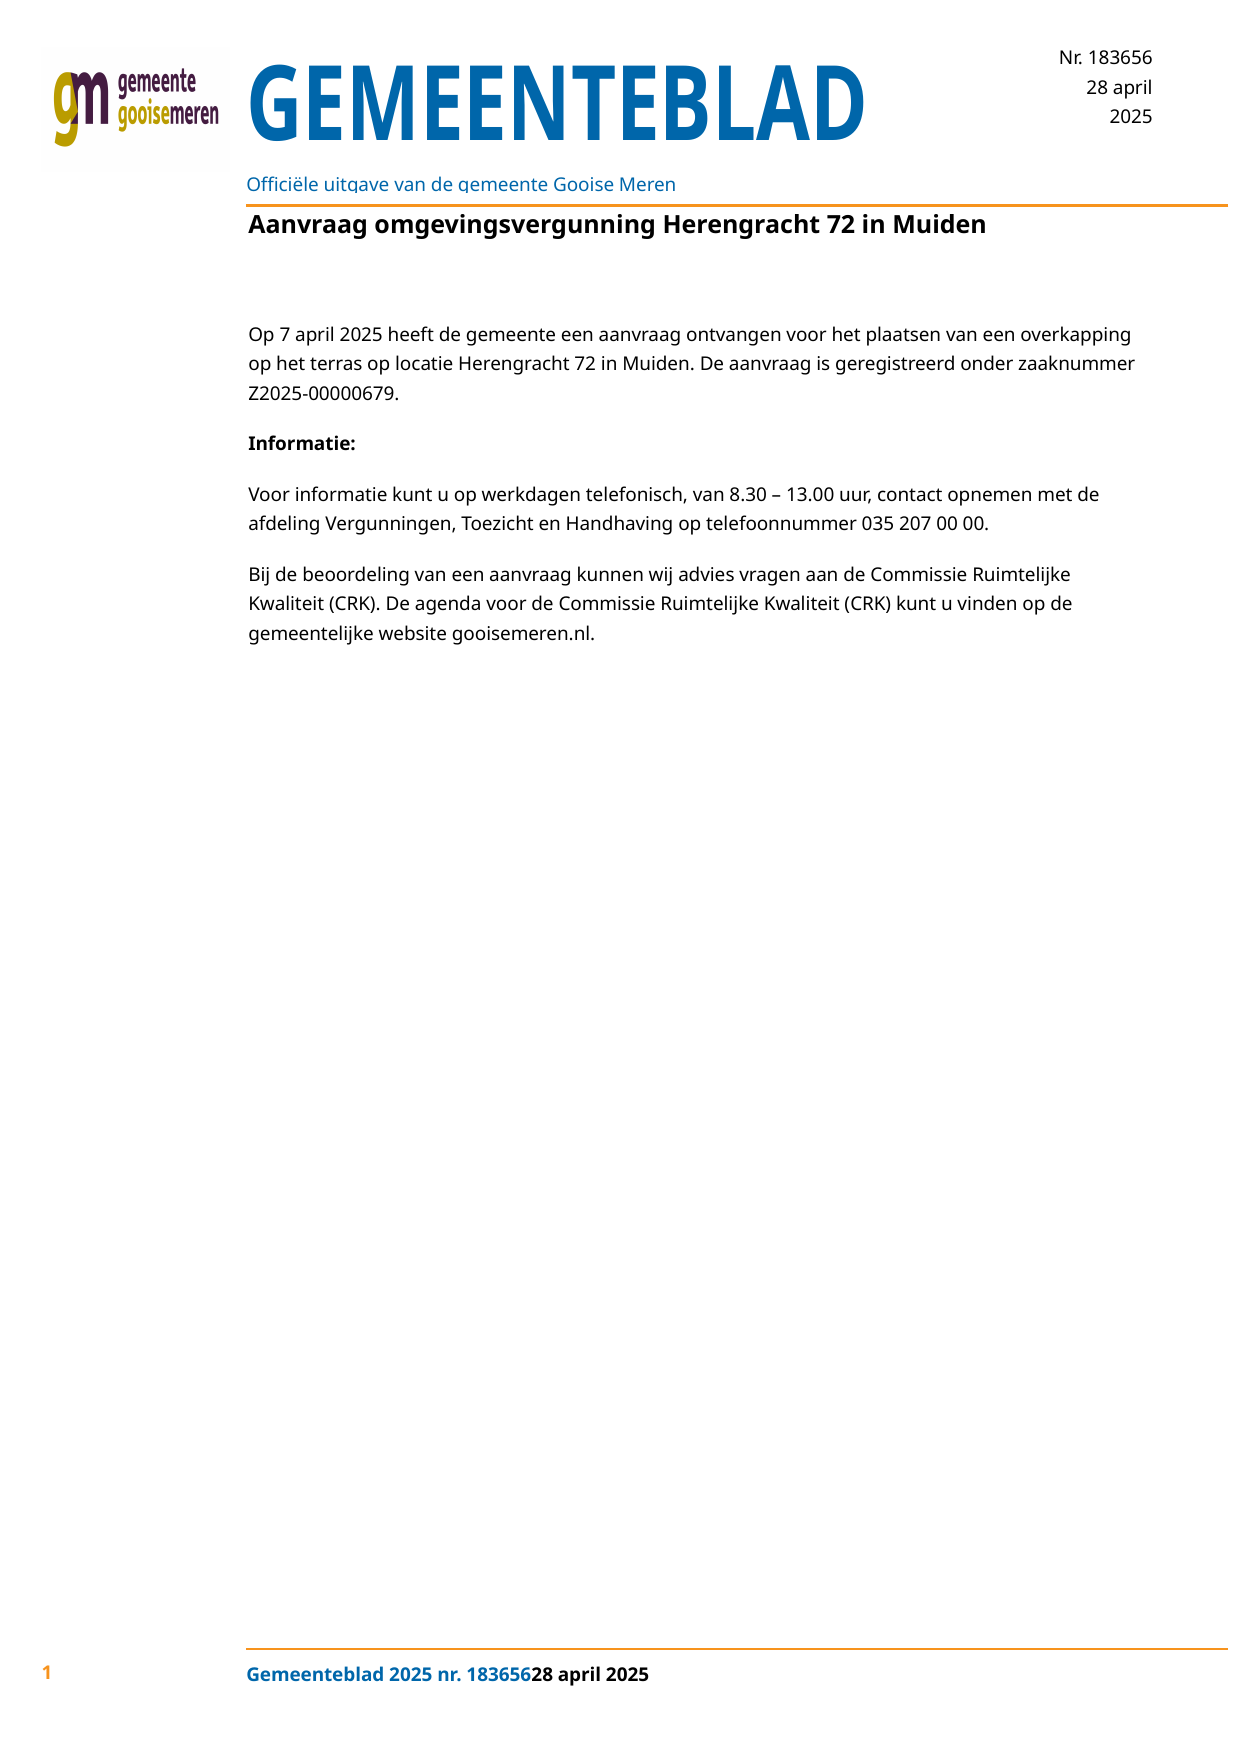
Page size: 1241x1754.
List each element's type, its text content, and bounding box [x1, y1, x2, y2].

text Voor informatie kunt u op werkdagen telefonisch, van 8.30 – 13.00 uur, contact opnemen met de afdeling Vergunningen, Toezicht en Handhaving op telefoonnummer 035 207 00 00. [248, 481, 1152, 536]
text Bij de beoordeling van een aanvraag kunnen wij advies vragen aan de Commissie Ruimtelijke Kwaliteit (CRK). De agenda voor de Commissie Ruimtelijke Kwaliteit (CRK) kunt u vinden op de gemeentelijke website gooisemeren.nl. [248, 561, 1152, 646]
text Op 7 april 2025 heeft de gemeente een aanvraag ontvangen voor het plaatsen van een overkapping op het terras op locatie Herengracht 72 in Muiden. De aanvraag is geregistreerd onder zaaknummer Z2025-00000679. [248, 321, 1152, 406]
text Aanvraag omgevingsvergunning Herengracht 72 in Muiden [248, 207, 1152, 241]
text Informatie: [248, 430, 1152, 456]
picture [41, 47, 231, 172]
